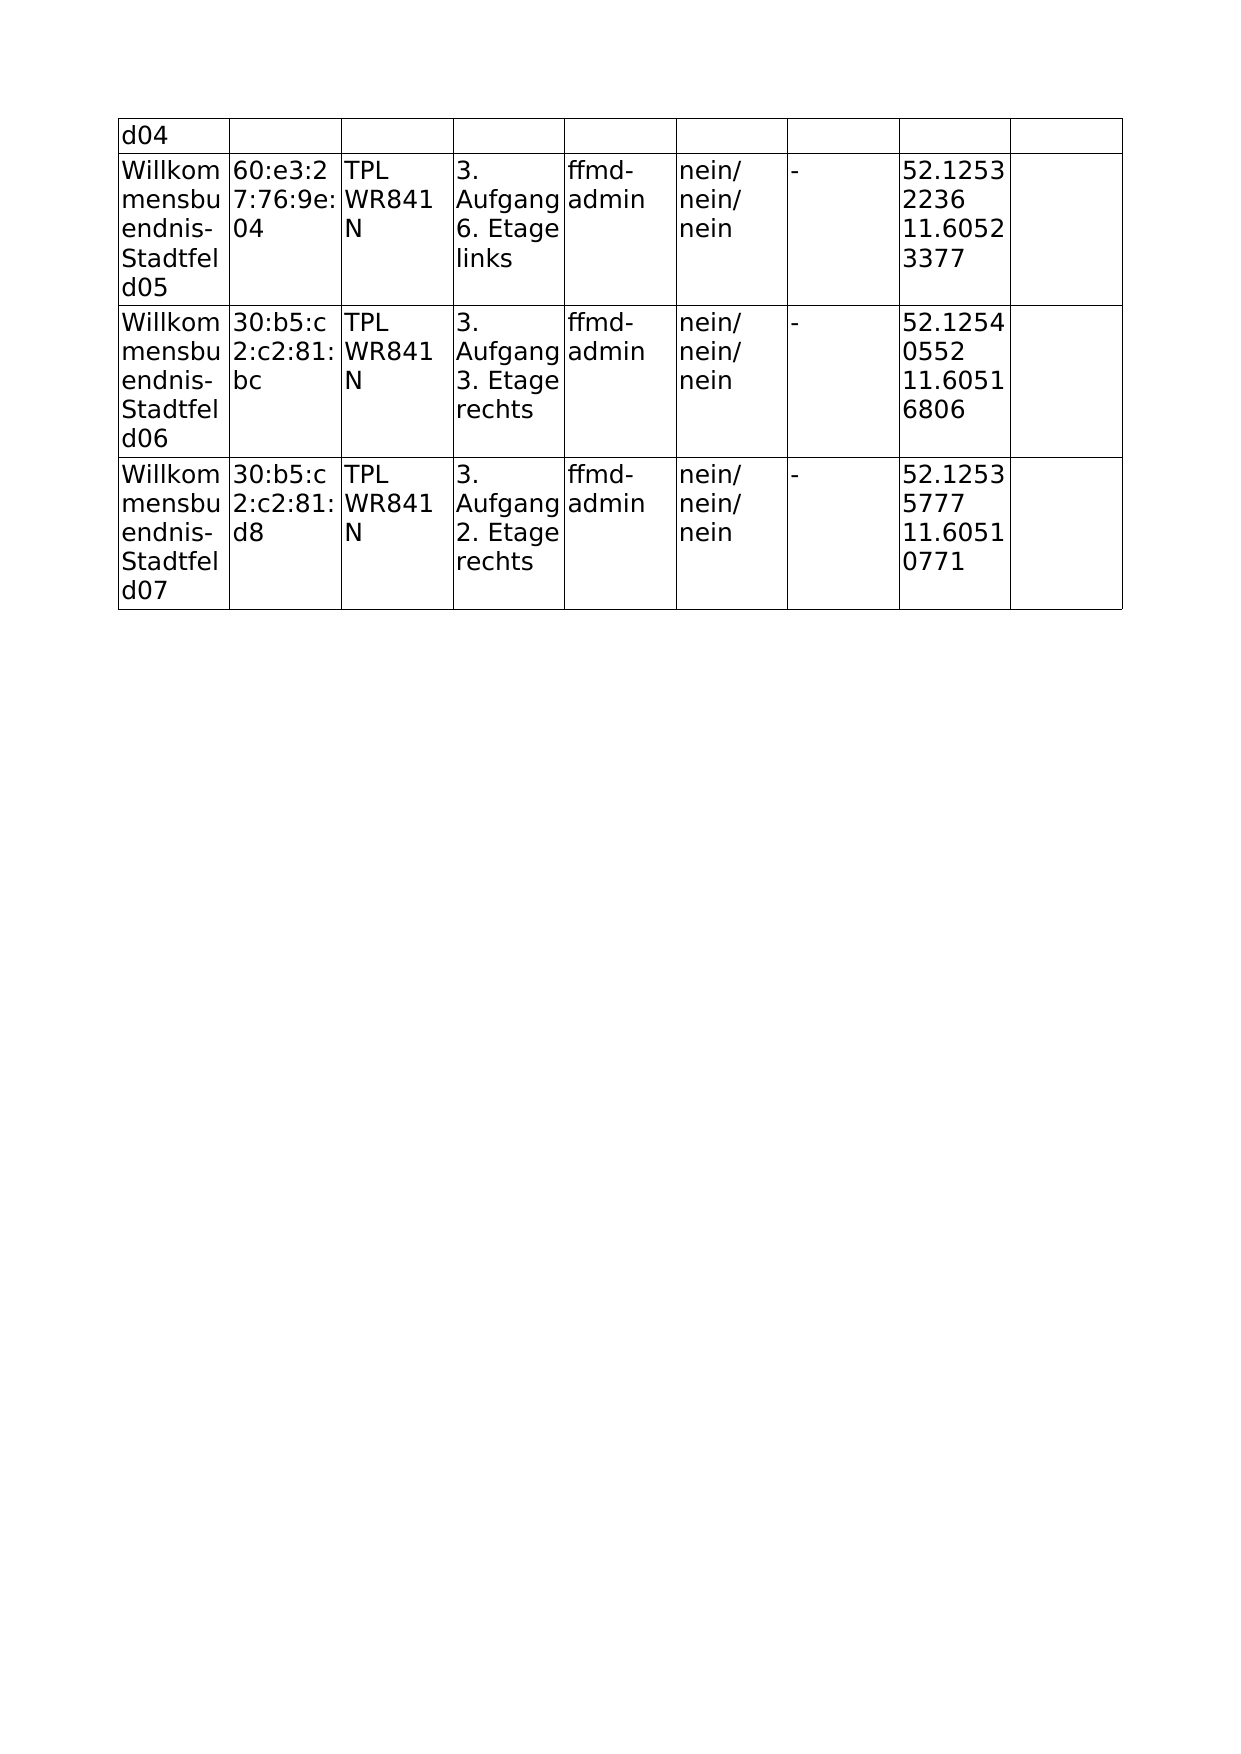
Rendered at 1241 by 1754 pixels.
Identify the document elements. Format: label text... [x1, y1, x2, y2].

table_cell 52.12532236 11.60523377 [900, 154, 1010, 305]
table_cell [677, 119, 787, 153]
table_cell 52.12535777 11.60510771 [900, 458, 1010, 608]
table_cell TPL WR841N [342, 154, 453, 305]
table_cell nein/nein/nein [677, 458, 787, 608]
table_cell d04 [119, 119, 229, 153]
table_cell Willkommensbuendnis-Stadtfeld05 [119, 154, 229, 305]
table_cell [454, 119, 564, 153]
table_cell [230, 119, 341, 153]
table_cell 3. Aufgang 2. Etage rechts [454, 458, 564, 608]
table_cell [1011, 154, 1122, 305]
table_cell - [788, 119, 899, 153]
table_cell [1011, 458, 1122, 608]
table_cell - [788, 458, 899, 608]
table_cell ffmd-admin [565, 306, 676, 457]
table_cell [342, 119, 453, 153]
table_cell [1011, 306, 1122, 457]
table_cell Willkommensbuendnis-Stadtfeld07 [119, 458, 229, 608]
table_cell 30:b5:c2:c2:81:d8 [230, 458, 341, 608]
table_cell 3. Aufgang 6. Etage links [454, 154, 564, 305]
table_cell - [788, 306, 899, 457]
table_cell 30:b5:c2:c2:81:bc [230, 306, 341, 457]
table_cell 3. Aufgang 3. Etage rechts [454, 306, 564, 457]
table_cell ffmd-admin [565, 458, 676, 608]
table_cell Willkommensbuendnis-Stadtfeld06 [119, 306, 229, 457]
table_cell TPL WR841N [342, 306, 453, 457]
table_cell ffmd-admin [565, 154, 676, 305]
table_cell - [788, 154, 899, 305]
table_cell 60:e3:27:76:9e:04 [230, 154, 341, 305]
table_cell nein/nein/nein [677, 154, 787, 305]
table_cell TPL WR841N [342, 458, 453, 608]
table_cell 52.12540552 11.60516806 [900, 306, 1010, 457]
table_cell nein/nein/nein [677, 306, 787, 457]
table_cell [565, 119, 676, 153]
table_cell [900, 119, 1010, 153]
table_cell [1011, 119, 1122, 153]
